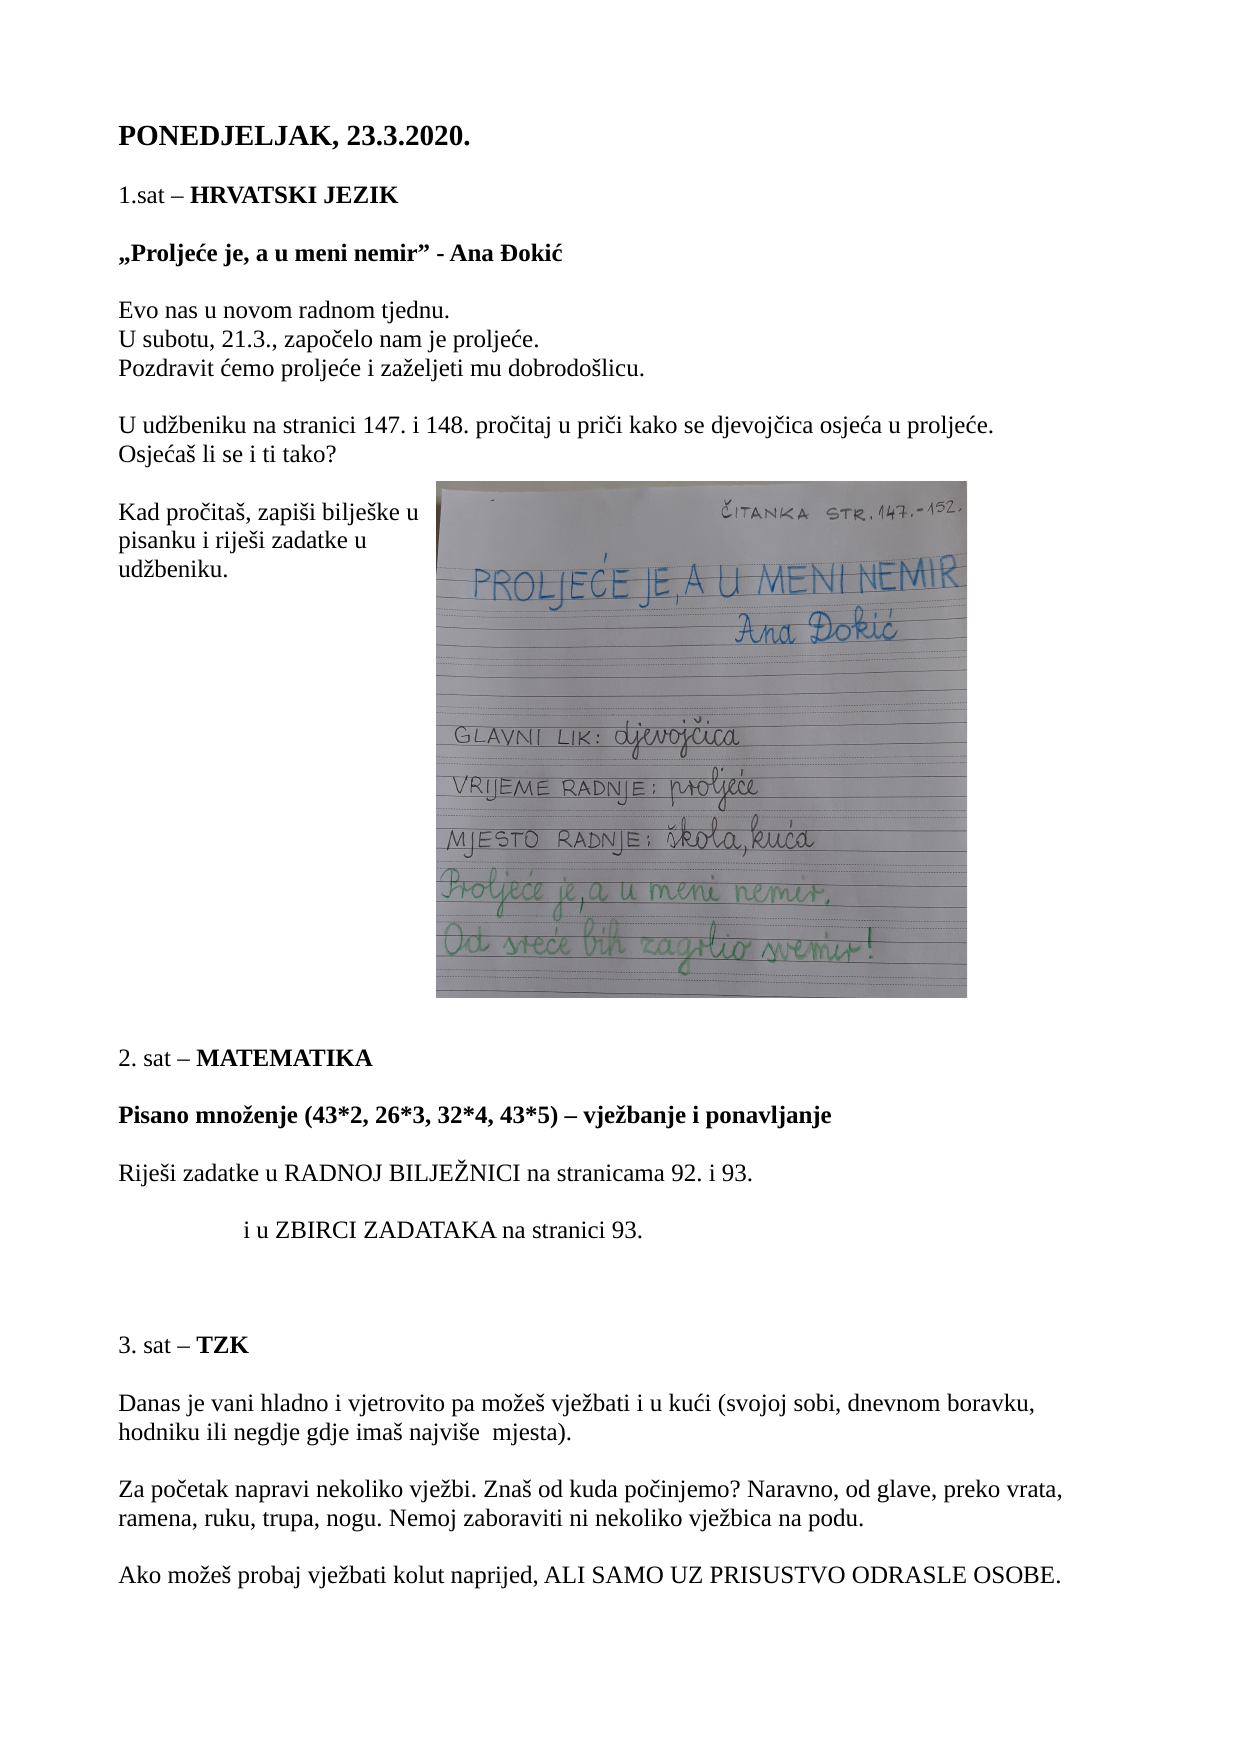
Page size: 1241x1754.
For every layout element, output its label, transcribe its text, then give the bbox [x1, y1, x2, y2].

text Evo nas u novom radnom tjednu. [118, 295, 1122, 324]
text 2. sat – MATEMATIKA [118, 1043, 1122, 1072]
text 3. sat – TZK [118, 1330, 1122, 1359]
text U subotu, 21.3., započelo nam je proljeće. [118, 324, 1122, 353]
text PONEDJELJAK, 23.3.2020. [118, 118, 1122, 152]
text Riješi zadatke u RADNOJ BILJEŽNICI na stranicama 92. i 93. [118, 1158, 1122, 1187]
text Danas je vani hladno i vjetrovito pa možeš vježbati i u kući (svojoj sobi, dnevnom boravku, hodniku ili negdje gdje imaš najviše mjesta). [118, 1388, 1122, 1445]
text Osjećaš li se i ti tako? [118, 439, 1122, 468]
text Kad pročitaš, zapiši bilješke u pisanku i riješi zadatke u udžbeniku. [118, 497, 436, 583]
text Za početak napravi nekoliko vježbi. Znaš od kuda počinjemo? Naravno, od glave, preko vrata, ramena, ruku, trupa, nogu. Nemoj zaboraviti ni nekoliko vježbica na podu. [118, 1474, 1122, 1532]
picture [436, 481, 968, 998]
text U udžbeniku na stranici 147. i 148. pročitaj u priči kako se djevojčica osjeća u proljeće. [118, 410, 1122, 439]
text 1.sat – HRVATSKI JEZIK [118, 180, 1122, 209]
text Pisano množenje (43*2, 26*3, 32*4, 43*5) – vježbanje i ponavljanje [118, 1100, 1122, 1129]
text Ako možeš probaj vježbati kolut naprijed, ALI SAMO UZ PRISUSTVO ODRASLE OSOBE. [118, 1560, 1122, 1589]
text i u ZBIRCI ZADATAKA na stranici 93. [118, 1215, 1122, 1244]
text „Proljeće je, a u meni nemir” - Ana Đokić [118, 238, 1122, 267]
text [968, 497, 1122, 583]
text Pozdravit ćemo proljeće i zaželjeti mu dobrodošlicu. [118, 353, 1122, 382]
